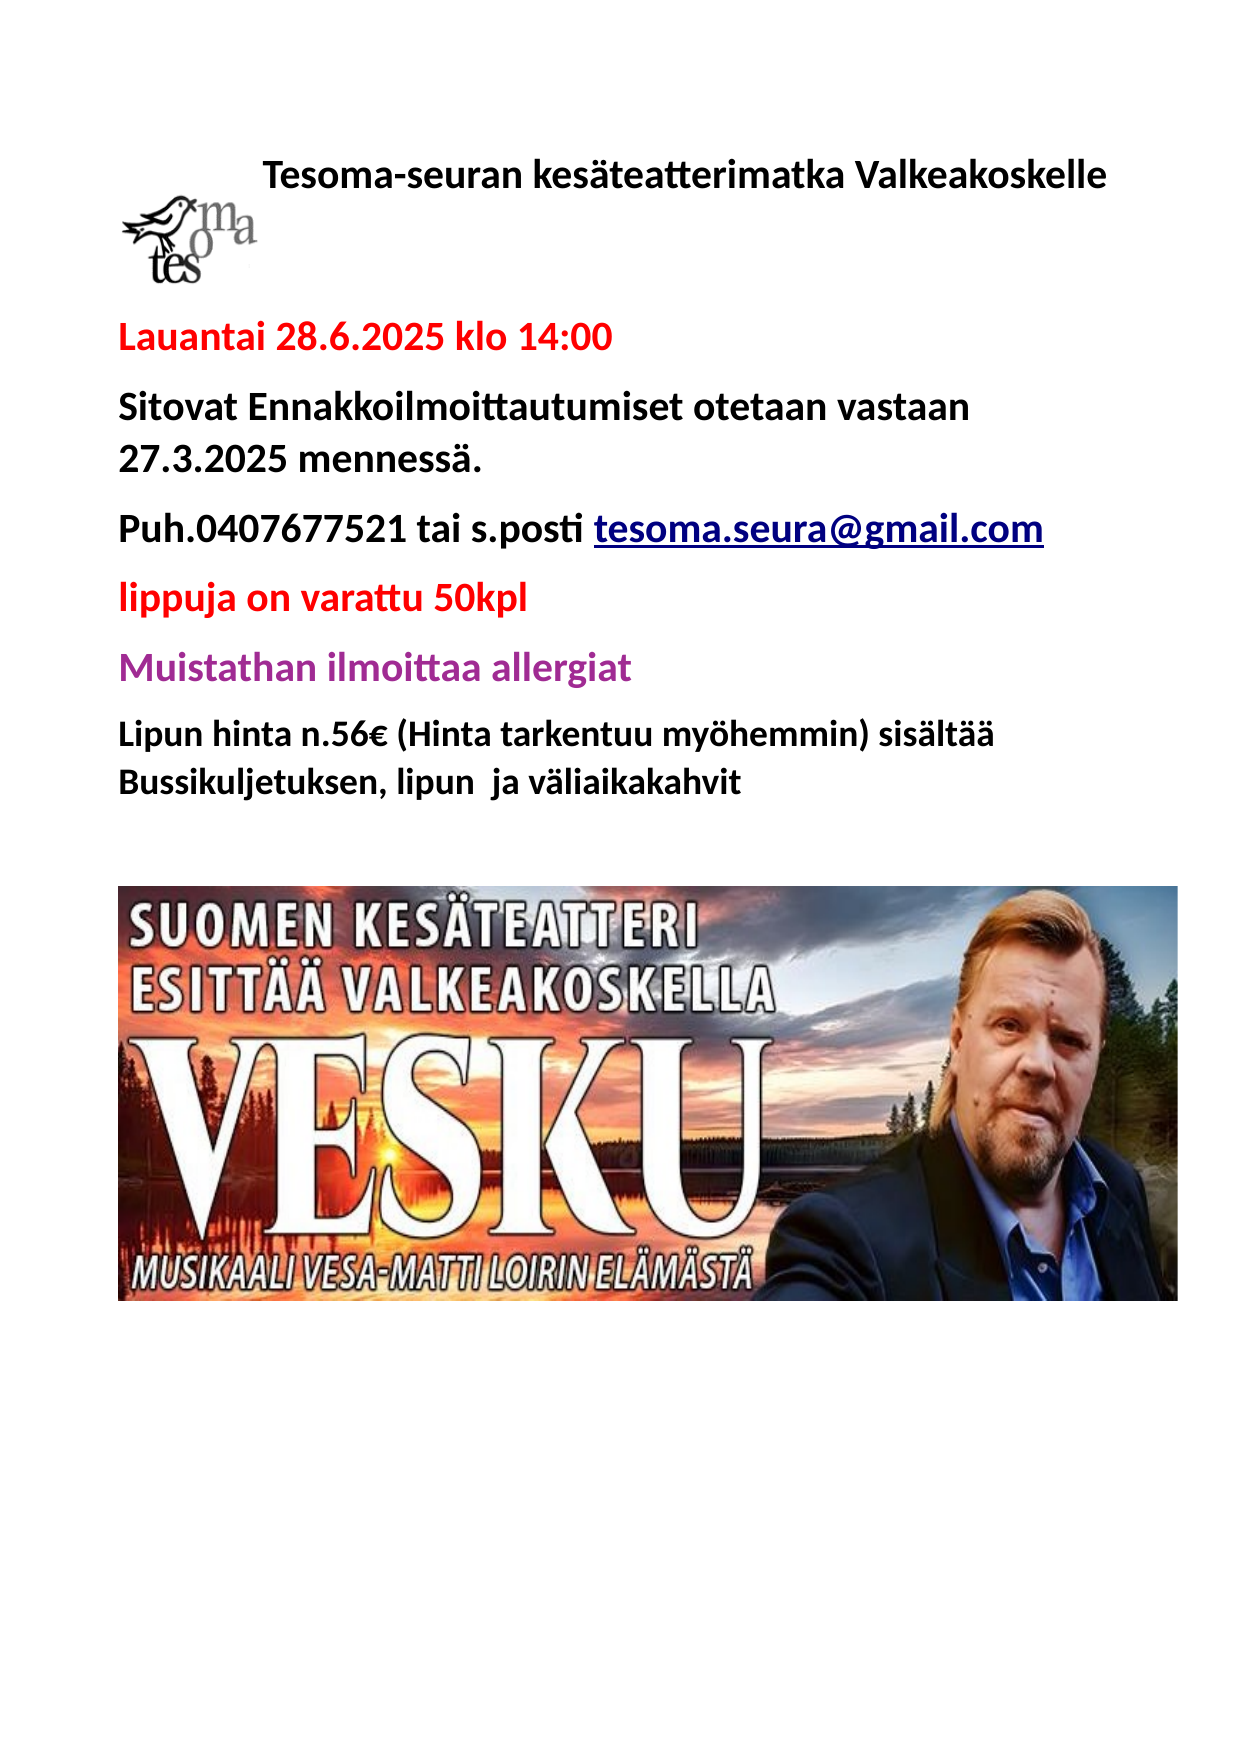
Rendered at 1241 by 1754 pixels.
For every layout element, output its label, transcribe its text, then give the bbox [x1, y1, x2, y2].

text Lauantai 28.6.2025 klo 14:00 [118, 310, 1122, 361]
text Sitovat Ennakkoilmoittautumiset otetaan vastaan 27.3.2025 mennessä. [118, 379, 1122, 483]
text Tesoma-seuran kesäteatterimatka Valkeakoskelle [118, 148, 1122, 291]
text lippuja on varattu 50kpl [118, 571, 1122, 622]
text Muistathan ilmoittaa allergiat [118, 641, 1122, 692]
text Puh.0407677521 tai s.posti tesoma.seura@gmail.com [118, 502, 1122, 553]
text Lipun hinta n.56€ (Hinta tarkentuu myöhemmin) sisältää Bussikuljetuksen, lipun ja väliaikakahvit [118, 710, 1122, 804]
